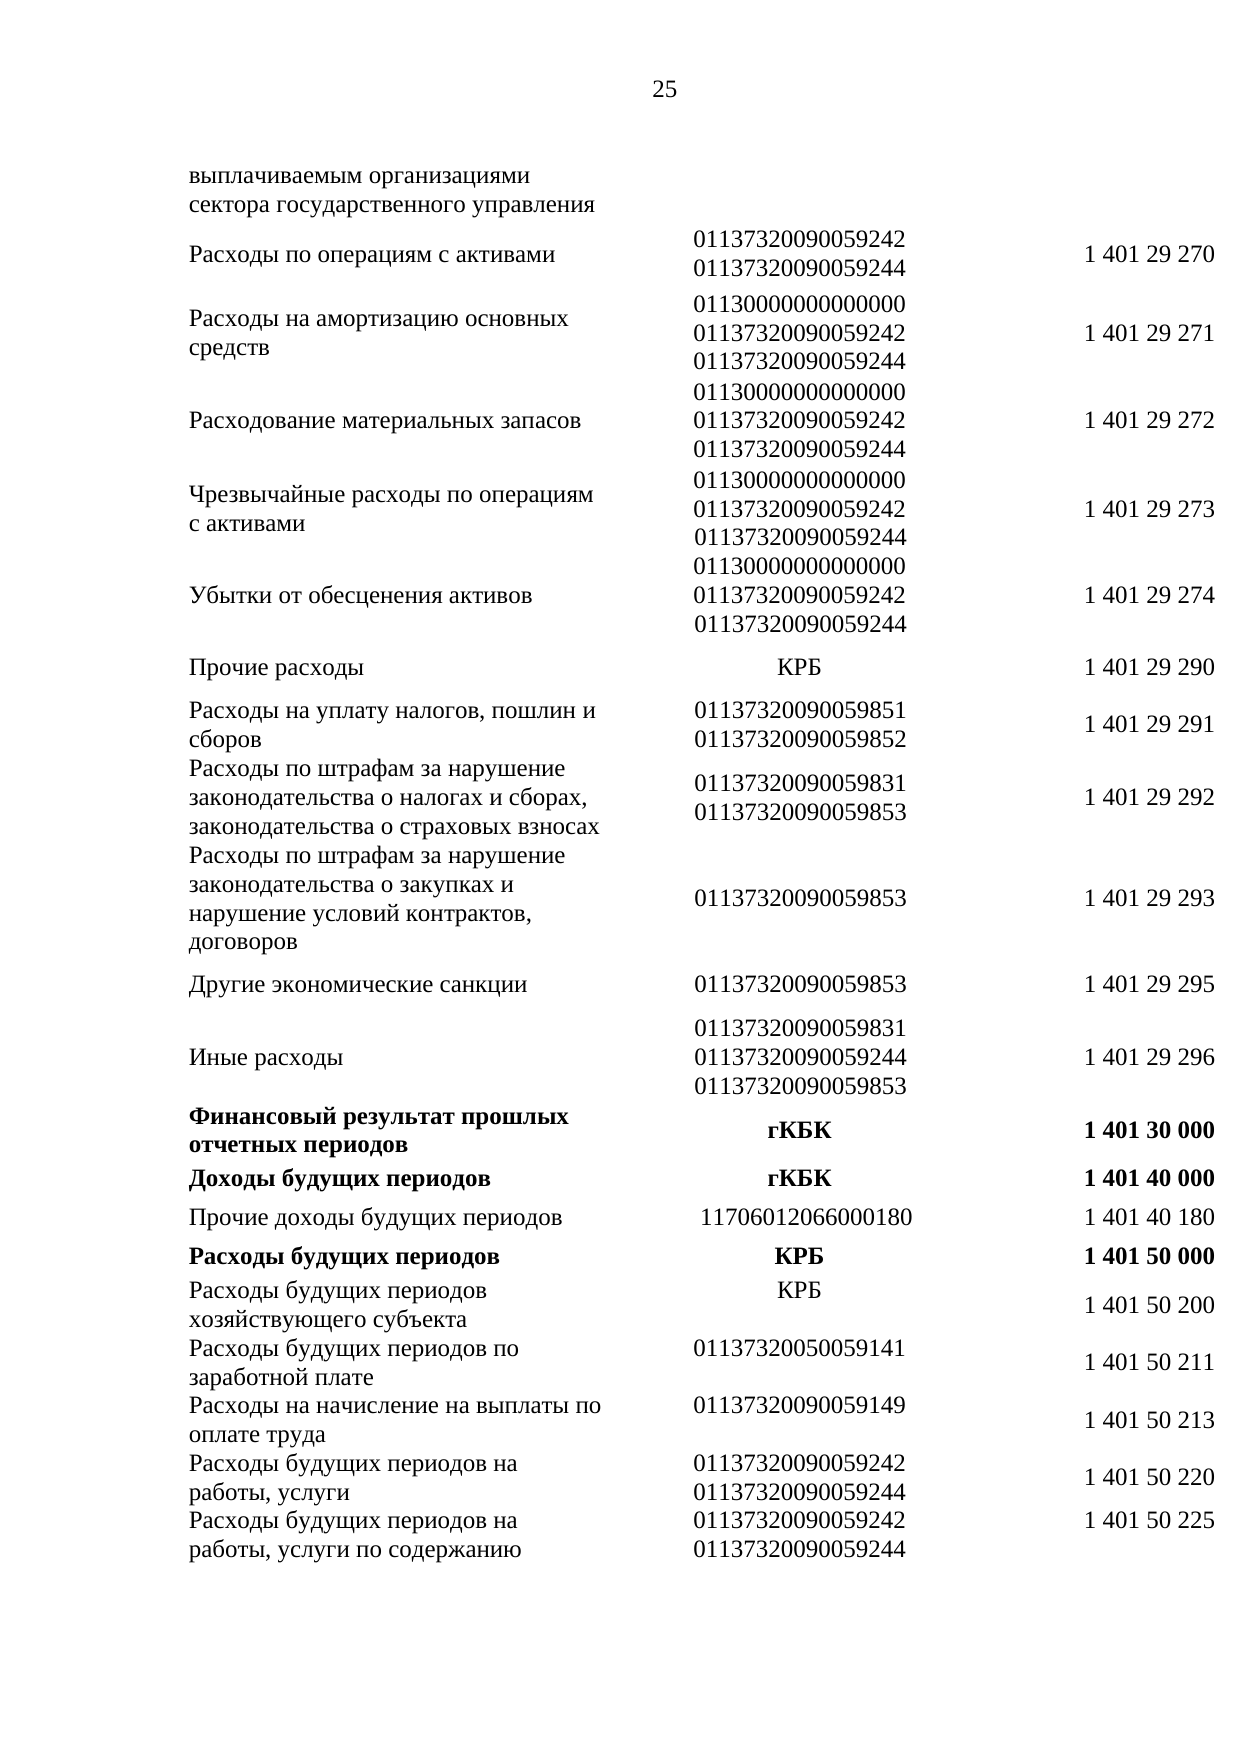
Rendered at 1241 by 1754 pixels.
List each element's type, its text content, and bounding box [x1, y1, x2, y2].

table_cell Чрезвычайные расходы по операциям с активами [177, 465, 616, 551]
table_cell 1 401 50 225 [985, 1505, 1240, 1563]
table_cell Доходы будущих периодов [177, 1158, 616, 1197]
table_cell Расходы по штрафам за нарушение законодательства о закупках и нарушение условий контрактов, договоров [177, 840, 616, 955]
table_cell 1 401 29 274 [985, 551, 1240, 637]
table_cell 1 401 50 000 [985, 1236, 1240, 1275]
table_cell 01137320090059831 01137320090059244 01137320090059853 [616, 1013, 985, 1101]
table_cell 1 401 29 296 [985, 1013, 1240, 1101]
table_cell 01137320090059242 01137320090059244 [616, 1505, 985, 1563]
table_cell Расходы будущих периодов по заработной плате [177, 1333, 616, 1390]
table_cell КРБ [616, 638, 985, 695]
table_cell 11706012066000180 [616, 1197, 985, 1236]
table_cell КРБ [616, 1275, 985, 1333]
table_cell Расходы будущих периодов хозяйствующего субъекта [177, 1275, 616, 1333]
table_cell 01130000000000000 01137320090059242 01137320090059244 [616, 465, 985, 551]
table_cell 01137320090059831 01137320090059853 [616, 753, 985, 840]
table_cell Убытки от обесценения активов [177, 551, 616, 637]
table_cell гКБК [616, 1101, 985, 1158]
table_cell 01130000000000000 01137320090059242 01137320090059244 [616, 289, 985, 375]
table_cell Расходы на начисление на выплаты по оплате труда [177, 1390, 616, 1448]
table_cell 01137320090059242 01137320090059244 [616, 1448, 985, 1505]
table_cell 1 401 50 213 [985, 1390, 1240, 1448]
table_cell 1 401 40 180 [985, 1197, 1240, 1236]
table_cell 1 401 50 211 [985, 1333, 1240, 1390]
table_cell КРБ [616, 1236, 985, 1275]
table_cell Расходы на уплату налогов, пошлин и сборов [177, 695, 616, 753]
table_cell 01130000000000000 01137320090059242 01137320090059244 [616, 375, 985, 465]
table_cell 1 401 30 000 [985, 1101, 1240, 1158]
table_cell 1 401 29 290 [985, 638, 1240, 695]
table_cell 1 401 29 270 [985, 218, 1240, 289]
table_cell [985, 160, 1240, 217]
table_cell Расходы по штрафам за нарушение законодательства о налогах и сборах, законодательства о страховых взносах [177, 753, 616, 840]
table_cell 1 401 29 292 [985, 753, 1240, 840]
table_cell 1 401 29 293 [985, 840, 1240, 955]
table_cell Расходы будущих периодов на работы, услуги [177, 1448, 616, 1505]
table_cell 01137320090059853 [616, 955, 985, 1013]
table_cell 01137320050059141 [616, 1333, 985, 1390]
table_cell 1 401 29 295 [985, 955, 1240, 1013]
table_cell Прочие расходы [177, 638, 616, 695]
table_cell Иные расходы [177, 1013, 616, 1101]
table_cell Финансовый результат прошлых отчетных периодов [177, 1101, 616, 1158]
table_cell гКБК [616, 1158, 985, 1197]
table_cell 01137320090059851 01137320090059852 [616, 695, 985, 753]
table_cell 01137320090059853 [616, 840, 985, 955]
table_cell Расходы на амортизацию основных средств [177, 289, 616, 375]
table_cell 01137320090059149 [616, 1390, 985, 1448]
table_cell Прочие доходы будущих периодов [177, 1197, 616, 1236]
table_cell 1 401 50 220 [985, 1448, 1240, 1505]
table_cell 1 401 40 000 [985, 1158, 1240, 1197]
table_cell [616, 160, 985, 217]
table_cell Расходы будущих периодов на работы, услуги по содержанию [177, 1505, 616, 1563]
table_cell Расходы по операциям с активами [177, 218, 616, 289]
table_cell 1 401 50 200 [985, 1275, 1240, 1333]
table_cell Расходование материальных запасов [177, 375, 616, 465]
table_cell Другие экономические санкции [177, 955, 616, 1013]
table_cell 1 401 29 291 [985, 695, 1240, 753]
table_cell Расходы будущих периодов [177, 1236, 616, 1275]
table_cell 1 401 29 273 [985, 465, 1240, 551]
table_cell 01137320090059242 01137320090059244 [616, 218, 985, 289]
table_cell 01130000000000000 01137320090059242 01137320090059244 [616, 551, 985, 637]
table_cell выплачиваемым организациями сектора государственного управления [177, 160, 616, 217]
table_cell 1 401 29 271 [985, 289, 1240, 375]
table_cell 1 401 29 272 [985, 375, 1240, 465]
